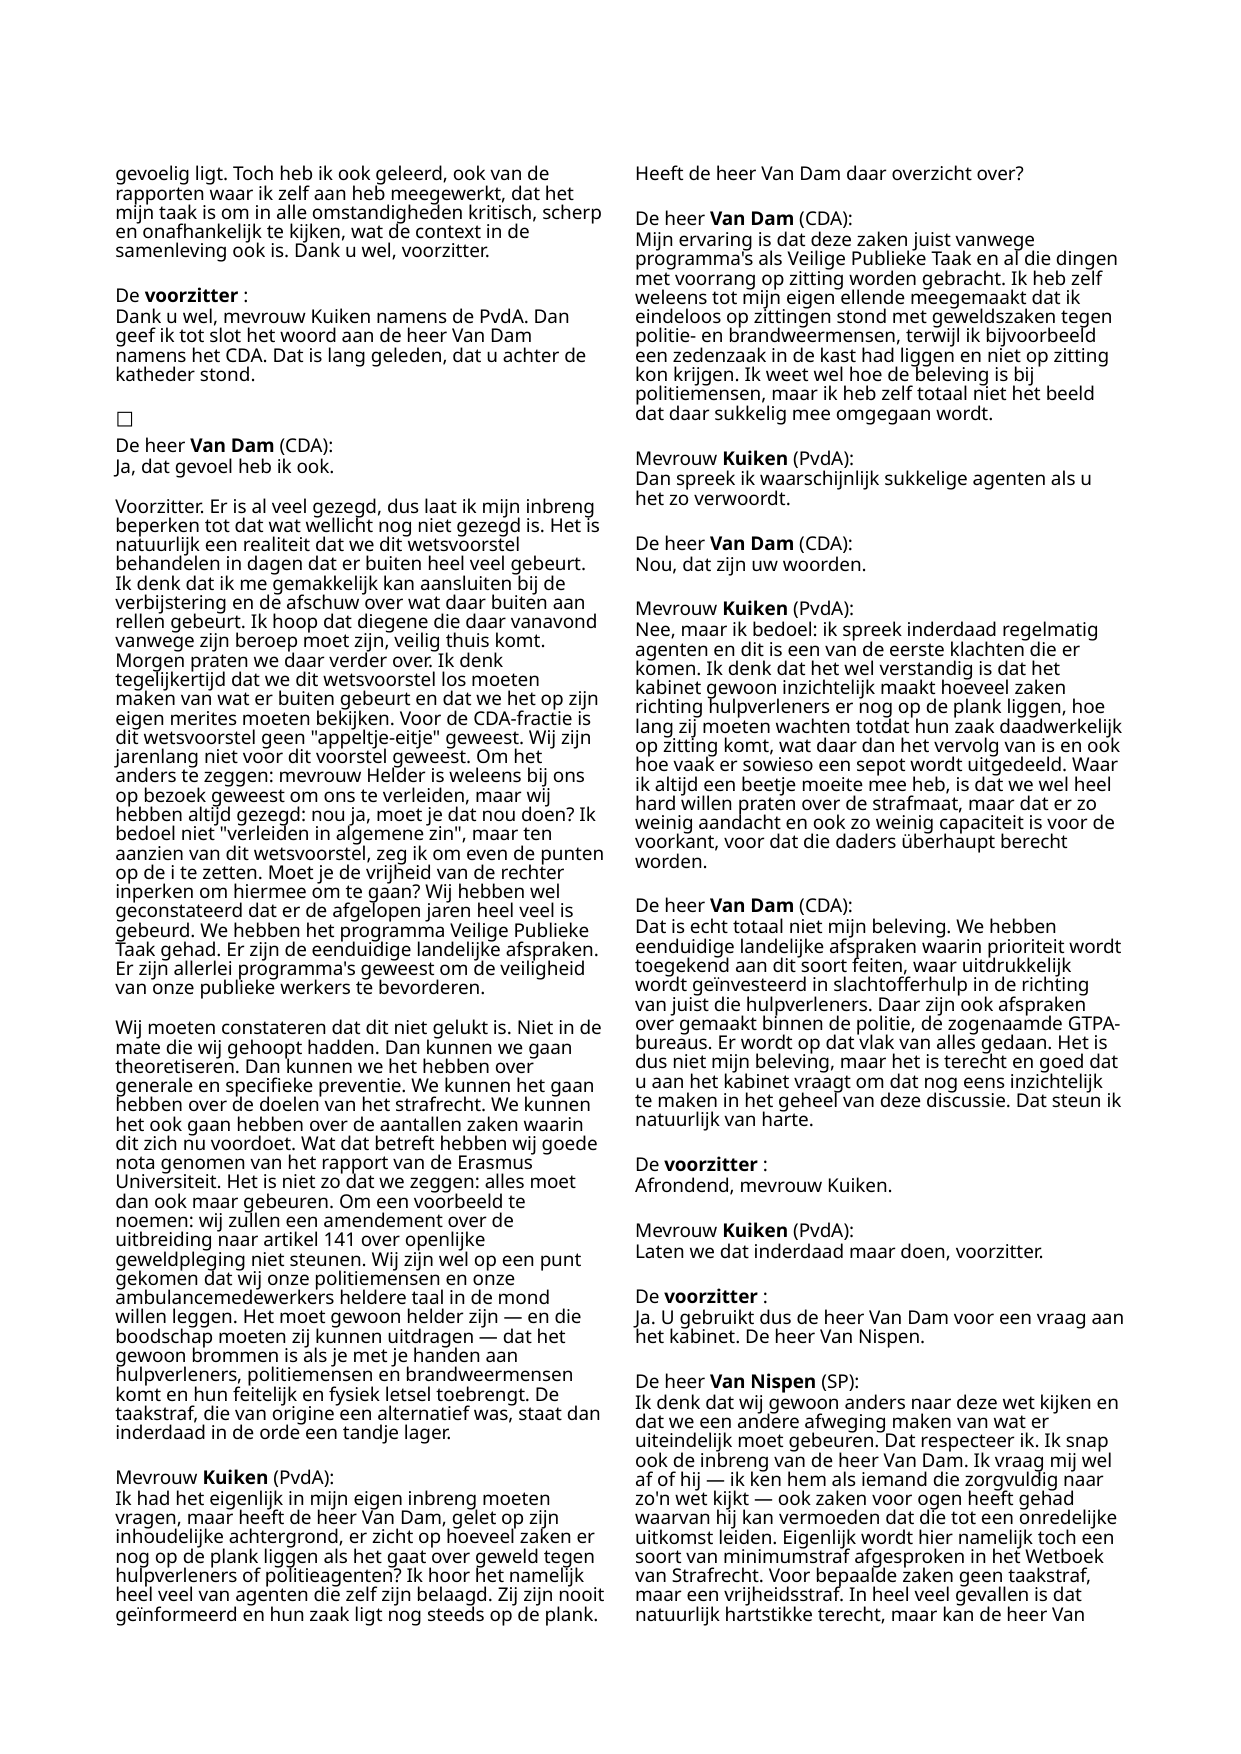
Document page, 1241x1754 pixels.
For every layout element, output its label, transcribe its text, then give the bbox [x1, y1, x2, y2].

text Dat is echt totaal niet mijn beleving. We hebben eenduidige landelijke afspraken waarin prioriteit wordt toegekend aan dit soort feiten, waar uitdrukkelijk wordt geïnvesteerd in slachtofferhulp in de richting van juist die hulpverleners. Daar zijn ook afspraken over gemaakt binnen de politie, de zogenaamde GTPA-bureaus. Er wordt op dat vlak van alles gedaan. Het is dus niet mijn beleving, maar het is terecht en goed dat u aan het kabinet vraagt om dat nog eens inzichtelijk te maken in het geheel van deze discussie. Dat steun ik natuurlijk van harte. [635, 918, 1125, 1130]
text De heer Van Dam (CDA): [635, 893, 1125, 918]
text Mevrouw Kuiken (PvdA): [635, 445, 1125, 470]
text Nee, maar ik bedoel: ik spreek inderdaad regelmatig agenten en dit is een van de eerste klachten die er komen. Ik denk dat het wel verstandig is dat het kabinet gewoon inzichtelijk maakt hoeveel zaken richting hulpverleners er nog op de plank liggen, hoe lang zij moeten wachten totdat hun zaak daadwerkelijk op zitting komt, wat daar dan het vervolg van is en ook hoe vaak er sowieso een sepot wordt uitgedeeld. Waar ik altijd een beetje moeite mee heb, is dat we wel heel hard willen praten over de strafmaat, maar dat er zo weinig aandacht en ook zo weinig capaciteit is voor de voorkant, voor dat die daders überhaupt berecht worden. [635, 621, 1125, 872]
text Ik denk dat wij gewoon anders naar deze wet kijken en dat we een andere afweging maken van wat er uiteindelijk moet gebeuren. Dat respecteer ik. Ik snap ook de inbreng van de heer Van Dam. Ik vraag mij wel af of hij — ik ken hem als iemand die zorgvuldig naar zo'n wet kijkt — ook zaken voor ogen heeft gehad waarvan hij kan vermoeden dat die tot een onredelijke uitkomst leiden. Eigenlijk wordt hier namelijk toch een soort van minimumstraf afgesproken in het Wetboek van Strafrecht. Voor bepaalde zaken geen taakstraf, maar een vrijheidsstraf. In heel veel gevallen is dat natuurlijk hartstikke terecht, maar kan de heer Van [635, 1394, 1125, 1625]
text Nou, dat zijn uw woorden. [635, 556, 1125, 575]
text Mevrouw Kuiken (PvdA): [115, 1464, 605, 1490]
text Ja. U gebruikt dus de heer Van Dam voor een vraag aan het kabinet. De heer Van Nispen. [635, 1309, 1125, 1347]
text De heer Van Dam (CDA): [635, 530, 1125, 556]
text Voorzitter. Er is al veel gezegd, dus laat ik mijn inbreng beperken tot dat wat wellicht nog niet gezegd is. Het is natuurlijk een realiteit dat we dit wetsvoorstel behandelen in dagen dat er buiten heel veel gebeurt. Ik denk dat ik me gemakkelijk kan aansluiten bij de verbijstering en de afschuw over wat daar buiten aan rellen gebeurt. Ik hoop dat diegene die daar vanavond vanwege zijn beroep moet zijn, veilig thuis komt. Morgen praten we daar verder over. Ik denk tegelijkertijd dat we dit wetsvoorstel los moeten maken van wat er buiten gebeurt en dat we het op zijn eigen merites moeten bekijken. Voor de CDA-fractie is dit wetsvoorstel geen "appeltje-eitje" geweest. Wij zijn jarenlang niet voor dit voorstel geweest. Om het anders te zeggen: mevrouw Helder is weleens bij ons op bezoek geweest om ons te verleiden, maar wij hebben altijd gezegd: nou ja, moet je dat nou doen? Ik bedoel niet "verleiden in algemene zin", maar ten aanzien van dit wetsvoorstel, zeg ik om even de punten op de i te zetten. Moet je de vrijheid van de rechter inperken om hiermee om te gaan? Wij hebben wel geconstateerd dat er de afgelopen jaren heel veel is gebeurd. We hebben het programma Veilige Publieke Taak gehad. Er zijn de eenduidige landelijke afspraken. Er zijn allerlei programma's geweest om de veiligheid van onze publieke werkers te bevorderen. [115, 498, 605, 999]
text De voorzitter : [635, 1151, 1125, 1177]
text gevoelig ligt. Toch heb ik ook geleerd, ook van de rapporten waar ik zelf aan heb meegewerkt, dat het mijn taak is om in alle omstandigheden kritisch, scherp en onafhankelijk te kijken, wat de context in de samenleving ook is. Dank u wel, voorzitter. [115, 165, 605, 262]
text Laten we dat inderdaad maar doen, voorzitter. [635, 1243, 1125, 1262]
text De heer Van Dam (CDA): [115, 432, 605, 458]
text De heer Van Nispen (SP): [635, 1368, 1125, 1394]
text ⬜ [115, 406, 605, 432]
text De voorzitter : [115, 282, 605, 308]
text Mevrouw Kuiken (PvdA): [635, 596, 1125, 621]
text Ik had het eigenlijk in mijn eigen inbreng moeten vragen, maar heeft de heer Van Dam, gelet op zijn inhoudelijke achtergrond, er zicht op hoeveel zaken er nog op de plank liggen als het gaat over geweld tegen hulpverleners of politieagenten? Ik hoor het namelijk heel veel van agenten die zelf zijn belaagd. Zij zijn nooit geïnformeerd en hun zaak ligt nog steeds op de plank. [115, 1490, 605, 1625]
text Mevrouw Kuiken (PvdA): [635, 1217, 1125, 1243]
text Afrondend, mevrouw Kuiken. [635, 1177, 1125, 1196]
text Dan spreek ik waarschijnlijk sukkelige agenten als u het zo verwoordt. [635, 470, 1125, 509]
text Heeft de heer Van Dam daar overzicht over? [635, 165, 1125, 184]
text Dank u wel, mevrouw Kuiken namens de PvdA. Dan geef ik tot slot het woord aan de heer Van Dam namens het CDA. Dat is lang geleden, dat u achter de katheder stond. [115, 308, 605, 385]
text Mijn ervaring is dat deze zaken juist vanwege programma's als Veilige Publieke Taak en al die dingen met voorrang op zitting worden gebracht. Ik heb zelf weleens tot mijn eigen ellende meegemaakt dat ik eindeloos op zittingen stond met geweldszaken tegen politie- en brandweermensen, terwijl ik bijvoorbeeld een zedenzaak in de kast had liggen en niet op zitting kon krijgen. Ik weet wel hoe de beleving is bij politiemensen, maar ik heb zelf totaal niet het beeld dat daar sukkelig mee omgegaan wordt. [635, 231, 1125, 424]
text De heer Van Dam (CDA): [635, 205, 1125, 231]
text Ja, dat gevoel heb ik ook. [115, 458, 605, 477]
text Wij moeten constateren dat dit niet gelukt is. Niet in de mate die wij gehoopt hadden. Dan kunnen we gaan theoretiseren. Dan kunnen we het hebben over generale en specifieke preventie. We kunnen het gaan hebben over de doelen van het strafrecht. We kunnen het ook gaan hebben over de aantallen zaken waarin dit zich nu voordoet. Wat dat betreft hebben wij goede nota genomen van het rapport van de Erasmus Universiteit. Het is niet zo dat we zeggen: alles moet dan ook maar gebeuren. Om een voorbeeld te noemen: wij zullen een amendement over de uitbreiding naar artikel 141 over openlijke geweldpleging niet steunen. Wij zijn wel op een punt gekomen dat wij onze politiemensen en onze ambulancemedewerkers heldere taal in de mond willen leggen. Het moet gewoon helder zijn — en die boodschap moeten zij kunnen uitdragen — dat het gewoon brommen is als je met je handen aan hulpverleners, politiemensen en brandweermensen komt en hun feitelijk en fysiek letsel toebrengt. De taakstraf, die van origine een alternatief was, staat dan inderdaad in de orde een tandje lager. [115, 1019, 605, 1443]
text De voorzitter : [635, 1283, 1125, 1309]
